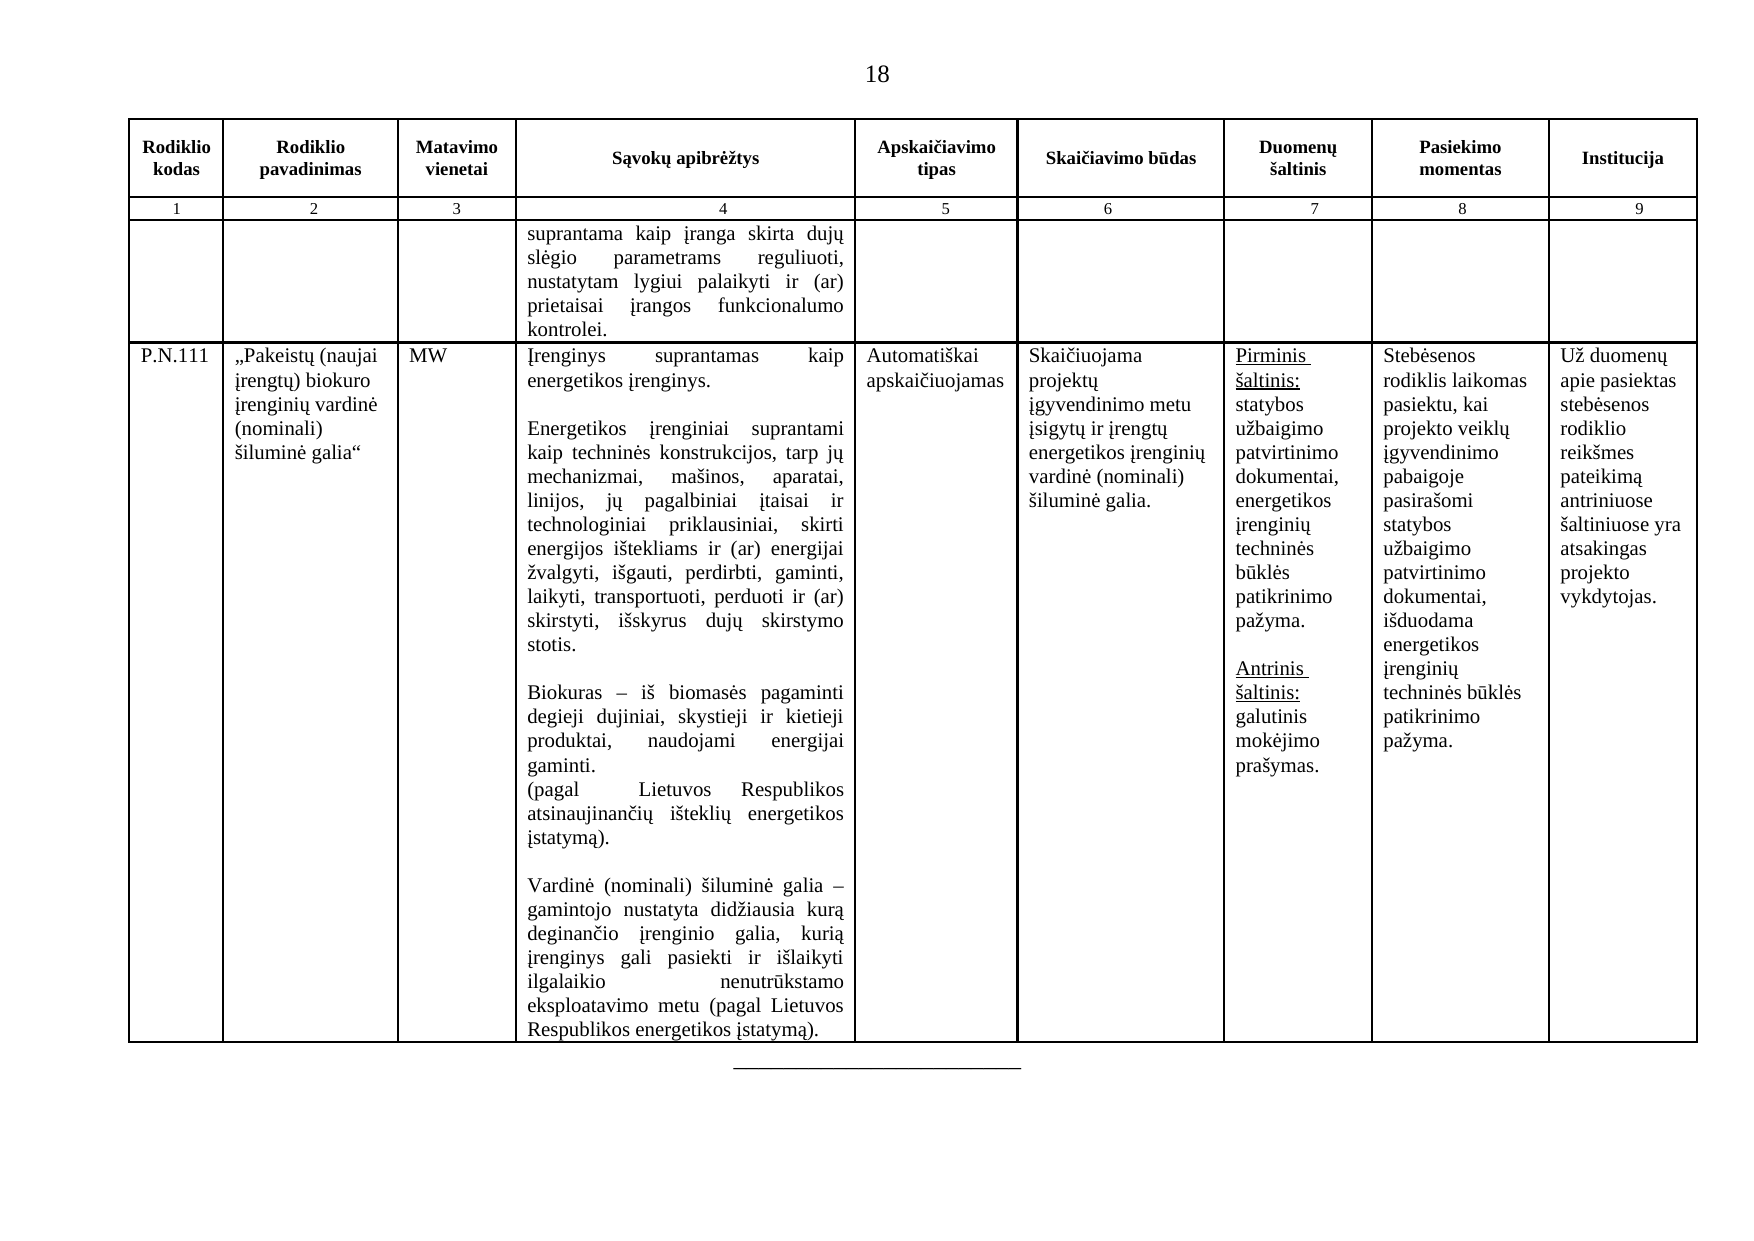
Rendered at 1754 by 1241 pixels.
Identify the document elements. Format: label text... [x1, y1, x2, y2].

table_header Apskaičiavimo tipas [856, 120, 1016, 196]
table_cell Įrenginys suprantamas kaip energetikos įrenginys. Energetikos įrenginiai suprantami kaip techninės konstrukcijos, tarp jų mechanizmai, mašinos, aparatai, linijos, jų pagalbiniai įtaisai ir technologiniai priklausiniai, skirti energijos ištekliams ir (ar) energijai žvalgyti, išgauti, perdirbti, gaminti, laikyti, transportuoti, perduoti ir (ar) skirstyti, išskyrus dujų skirstymo stotis. Biokuras – iš biomasės pagaminti degieji dujiniai, skystieji ir kietieji produktai, naudojami energijai gaminti. (pagal Lietuvos Respublikos atsinaujinančių išteklių energetikos įstatymą). Vardinė (nominali) šiluminė galia – gamintojo nustatyta didžiausia kurą deginančio įrenginio galia, kurią įrenginys gali pasiekti ir išlaikyti ilgalaikio nenutrūkstamo eksploatavimo metu (pagal Lietuvos Respublikos energetikos įstatymą). [517, 344, 854, 1041]
table_cell MW [399, 344, 515, 1041]
table_cell Automatiškai apskaičiuojamas [856, 344, 1016, 1041]
table_cell [1550, 221, 1696, 341]
table_cell [1019, 221, 1223, 341]
table_cell [1225, 221, 1371, 341]
table_header Rodiklio pavadinimas [224, 120, 397, 196]
table_cell [856, 221, 1016, 341]
table_cell 4 [517, 198, 854, 219]
table_cell Stebėsenos rodiklis laikomas pasiektu, kai projekto veiklų įgyvendinimo pabaigoje pasirašomi statybos užbaigimo patvirtinimo dokumentai, išduodama energetikos įrenginių techninės būklės patikrinimo pažyma. [1373, 344, 1548, 1041]
table_cell 2 [224, 198, 397, 219]
table_cell Už duomenų apie pasiektas stebėsenos rodiklio reikšmes pateikimą antriniuose šaltiniuose yra atsakingas projekto vykdytojas. [1550, 344, 1696, 1041]
table_header Matavimo vienetai [399, 120, 515, 196]
table_header Pasiekimo momentas [1373, 120, 1548, 196]
table_cell 6 [1019, 198, 1223, 219]
table_header Skaičiavimo būdas [1019, 120, 1223, 196]
table_cell „Pakeistų (naujai įrengtų) biokuro įrenginių vardinė (nominali) šiluminė galia“ [224, 344, 397, 1041]
table_cell 9 [1550, 198, 1696, 219]
table_cell [130, 221, 222, 341]
text _______________________ [118, 1043, 1636, 1072]
table_cell [224, 221, 397, 341]
table_header Sąvokų apibrėžtys [517, 120, 854, 196]
table_cell 3 [399, 198, 515, 219]
table_header Institucija [1550, 120, 1696, 196]
table_cell Skaičiuojama projektų įgyvendinimo metu įsigytų ir įrengtų energetikos įrenginių vardinė (nominali) šiluminė galia. [1019, 344, 1223, 1041]
table_cell 5 [856, 198, 1016, 219]
table_cell 1 [130, 198, 222, 219]
table_cell 8 [1373, 198, 1548, 219]
table_cell [1373, 221, 1548, 341]
table_cell [399, 221, 515, 341]
table_cell suprantama kaip įranga skirta dujų slėgio parametrams reguliuoti, nustatytam lygiui palaikyti ir (ar) prietaisai įrangos funkcionalumo kontrolei. [517, 221, 854, 341]
table_cell Pirminis šaltinis: statybos užbaigimo patvirtinimo dokumentai, energetikos įrenginių techninės būklės patikrinimo pažyma. Antrinis šaltinis: galutinis mokėjimo prašymas. [1225, 344, 1371, 1041]
table_cell P.N.111 [130, 344, 222, 1041]
table_header Rodiklio kodas [130, 120, 222, 196]
table_header Duomenų šaltinis [1225, 120, 1371, 196]
table_cell 7 [1225, 198, 1371, 219]
